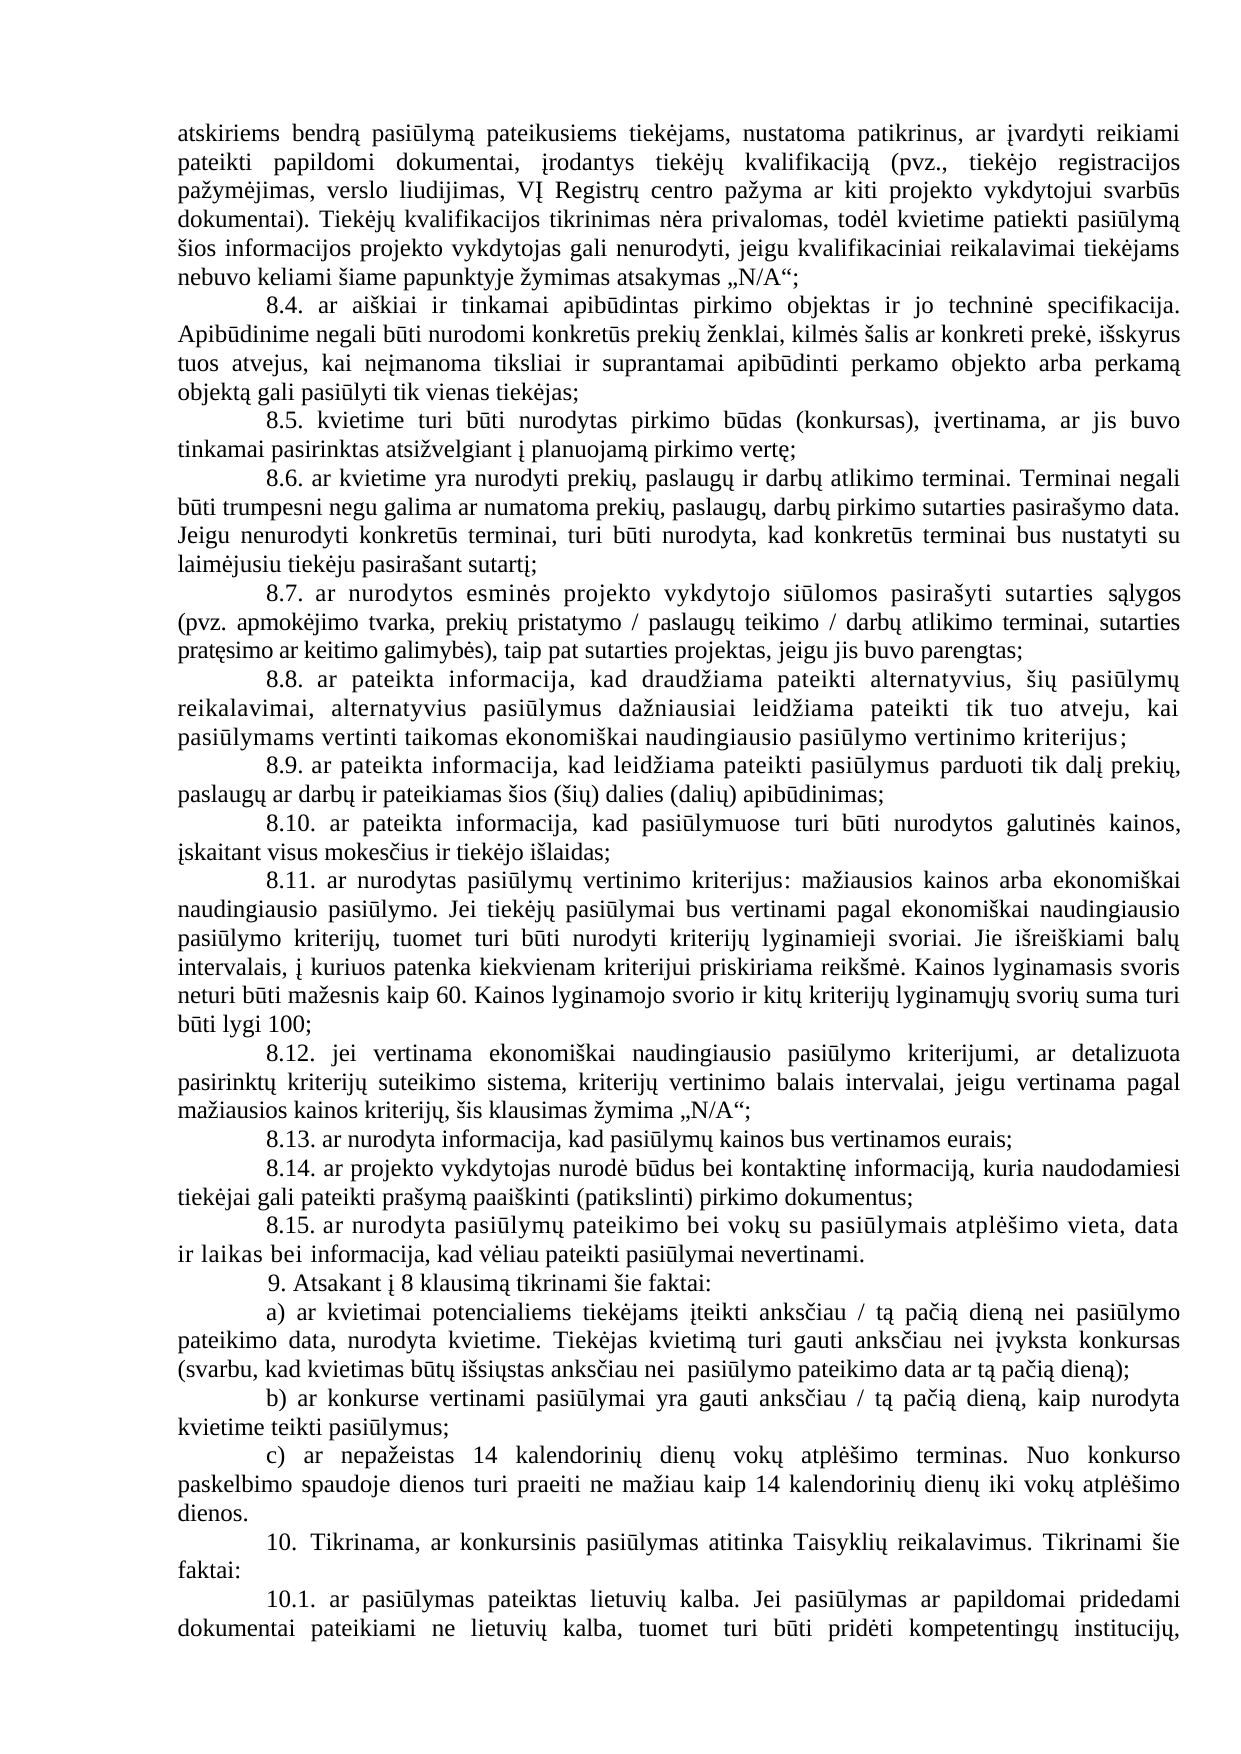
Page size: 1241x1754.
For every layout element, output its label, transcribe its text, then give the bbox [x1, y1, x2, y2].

text 8.9. ar pateikta informacija, kad leidžiama pateikti pasiūlymus parduoti tik dalį prekių, paslaugų ar darbų ir pateikiamas šios (šių) dalies (dalių) apibūdinimas; [177, 751, 1181, 808]
text 8.12. jei vertinama ekonomiškai naudingiausio pasiūlymo kriterijumi, ar detalizuota pasirinktų kriterijų suteikimo sistema, kriterijų vertinimo balais intervalai, jeigu vertinama pagal mažiausios kainos kriterijų, šis klausimas žymima „N/A“; [177, 1038, 1181, 1124]
text a) ar kvietimai potencialiems tiekėjams įteikti anksčiau / tą pačią dieną nei pasiūlymo pateikimo data, nurodyta kvietime. Tiekėjas kvietimą turi gauti anksčiau nei įvyksta konkursas (svarbu, kad kvietimas būtų išsiųstas anksčiau nei pasiūlymo pateikimo data ar tą pačią dieną); [177, 1297, 1181, 1383]
text 10. Tikrinama, ar konkursinis pasiūlymas atitinka Taisyklių reikalavimus. Tikrinami šie faktai: [177, 1527, 1181, 1584]
text 8.10. ar pateikta informacija, kad pasiūlymuose turi būti nurodytos galutinės kainos, įskaitant visus mokesčius ir tiekėjo išlaidas; [177, 808, 1181, 866]
text 9. Atsakant į 8 klausimą tikrinami šie faktai: [177, 1268, 1181, 1297]
text 8.6. ar kvietime yra nurodyti prekių, paslaugų ir darbų atlikimo terminai. Terminai negali būti trumpesni negu galima ar numatoma prekių, paslaugų, darbų pirkimo sutarties pasirašymo data. Jeigu nenurodyti konkretūs terminai, turi būti nurodyta, kad konkretūs terminai bus nustatyti su laimėjusiu tiekėju pasirašant sutartį; [177, 463, 1181, 578]
text b) ar konkurse vertinami pasiūlymai yra gauti anksčiau / tą pačią dieną, kaip nurodyta kvietime teikti pasiūlymus; [177, 1383, 1181, 1441]
text 8.15. ar nurodyta pasiūlymų pateikimo bei vokų su pasiūlymais atplėšimo vieta, data ir laikas bei informacija, kad vėliau pateikti pasiūlymai nevertinami. [177, 1211, 1181, 1268]
text 10.1. ar pasiūlymas pateiktas lietuvių kalba. Jei pasiūlymas ar papildomai pridedami dokumentai pateikiami ne lietuvių kalba, tuomet turi būti pridėti kompetentingų institucijų, [177, 1584, 1181, 1642]
text c) ar nepažeistas 14 kalendorinių dienų vokų atplėšimo terminas. Nuo konkurso paskelbimo spaudoje dienos turi praeiti ne mažiau kaip 14 kalendorinių dienų iki vokų atplėšimo dienos. [177, 1441, 1181, 1527]
text 8.14. ar projekto vykdytojas nurodė būdus bei kontaktinę informaciją, kuria naudodamiesi tiekėjai gali pateikti prašymą paaiškinti (patikslinti) pirkimo dokumentus; [177, 1153, 1181, 1211]
text 8.5. kvietime turi būti nurodytas pirkimo būdas (konkursas), įvertinama, ar jis buvo tinkamai pasirinktas atsižvelgiant į planuojamą pirkimo vertę; [177, 406, 1181, 463]
text 8.7. ar nurodytos esminės projekto vykdytojo siūlomos pasirašyti sutarties sąlygos (pvz. apmokėjimo tvarka, prekių pristatymo / paslaugų teikimo / darbų atlikimo terminai, sutarties pratęsimo ar keitimo galimybės), taip pat sutarties projektas, jeigu jis buvo parengtas; [177, 578, 1181, 664]
text 8.13. ar nurodyta informacija, kad pasiūlymų kainos bus vertinamos eurais; [177, 1124, 1181, 1153]
text 8.4. ar aiškiai ir tinkamai apibūdintas pirkimo objektas ir jo techninė specifikacija. Apibūdinime negali būti nurodomi konkretūs prekių ženklai, kilmės šalis ar konkreti prekė, išskyrus tuos atvejus, kai neįmanoma tiksliai ir suprantamai apibūdinti perkamo objekto arba perkamą objektą gali pasiūlyti tik vienas tiekėjas; [177, 291, 1181, 406]
text 8.8. ar pateikta informacija, kad draudžiama pateikti alternatyvius, šių pasiūlymų reikalavimai, alternatyvius pasiūlymus dažniausiai leidžiama pateikti tik tuo atveju, kai pasiūlymams vertinti taikomas ekonomiškai naudingiausio pasiūlymo vertinimo kriterijus; [177, 664, 1181, 751]
text atskiriems bendrą pasiūlymą pateikusiems tiekėjams, nustatoma patikrinus, ar įvardyti reikiami pateikti papildomi dokumentai, įrodantys tiekėjų kvalifikaciją (pvz., tiekėjo registracijos pažymėjimas, verslo liudijimas, VĮ Registrų centro pažyma ar kiti projekto vykdytojui svarbūs dokumentai). Tiekėjų kvalifikacijos tikrinimas nėra privalomas, todėl kvietime patiekti pasiūlymą šios informacijos projekto vykdytojas gali nenurodyti, jeigu kvalifikaciniai reikalavimai tiekėjams nebuvo keliami šiame papunktyje žymimas atsakymas „N/A“; [177, 118, 1181, 291]
text 8.11. ar nurodytas pasiūlymų vertinimo kriterijus: mažiausios kainos arba ekonomiškai naudingiausio pasiūlymo. Jei tiekėjų pasiūlymai bus vertinami pagal ekonomiškai naudingiausio pasiūlymo kriterijų, tuomet turi būti nurodyti kriterijų lyginamieji svoriai. Jie išreiškiami balų intervalais, į kuriuos patenka kiekvienam kriterijui priskiriama reikšmė. Kainos lyginamasis svoris neturi būti mažesnis kaip 60. Kainos lyginamojo svorio ir kitų kriterijų lyginamųjų svorių suma turi būti lygi 100; [177, 866, 1181, 1038]
